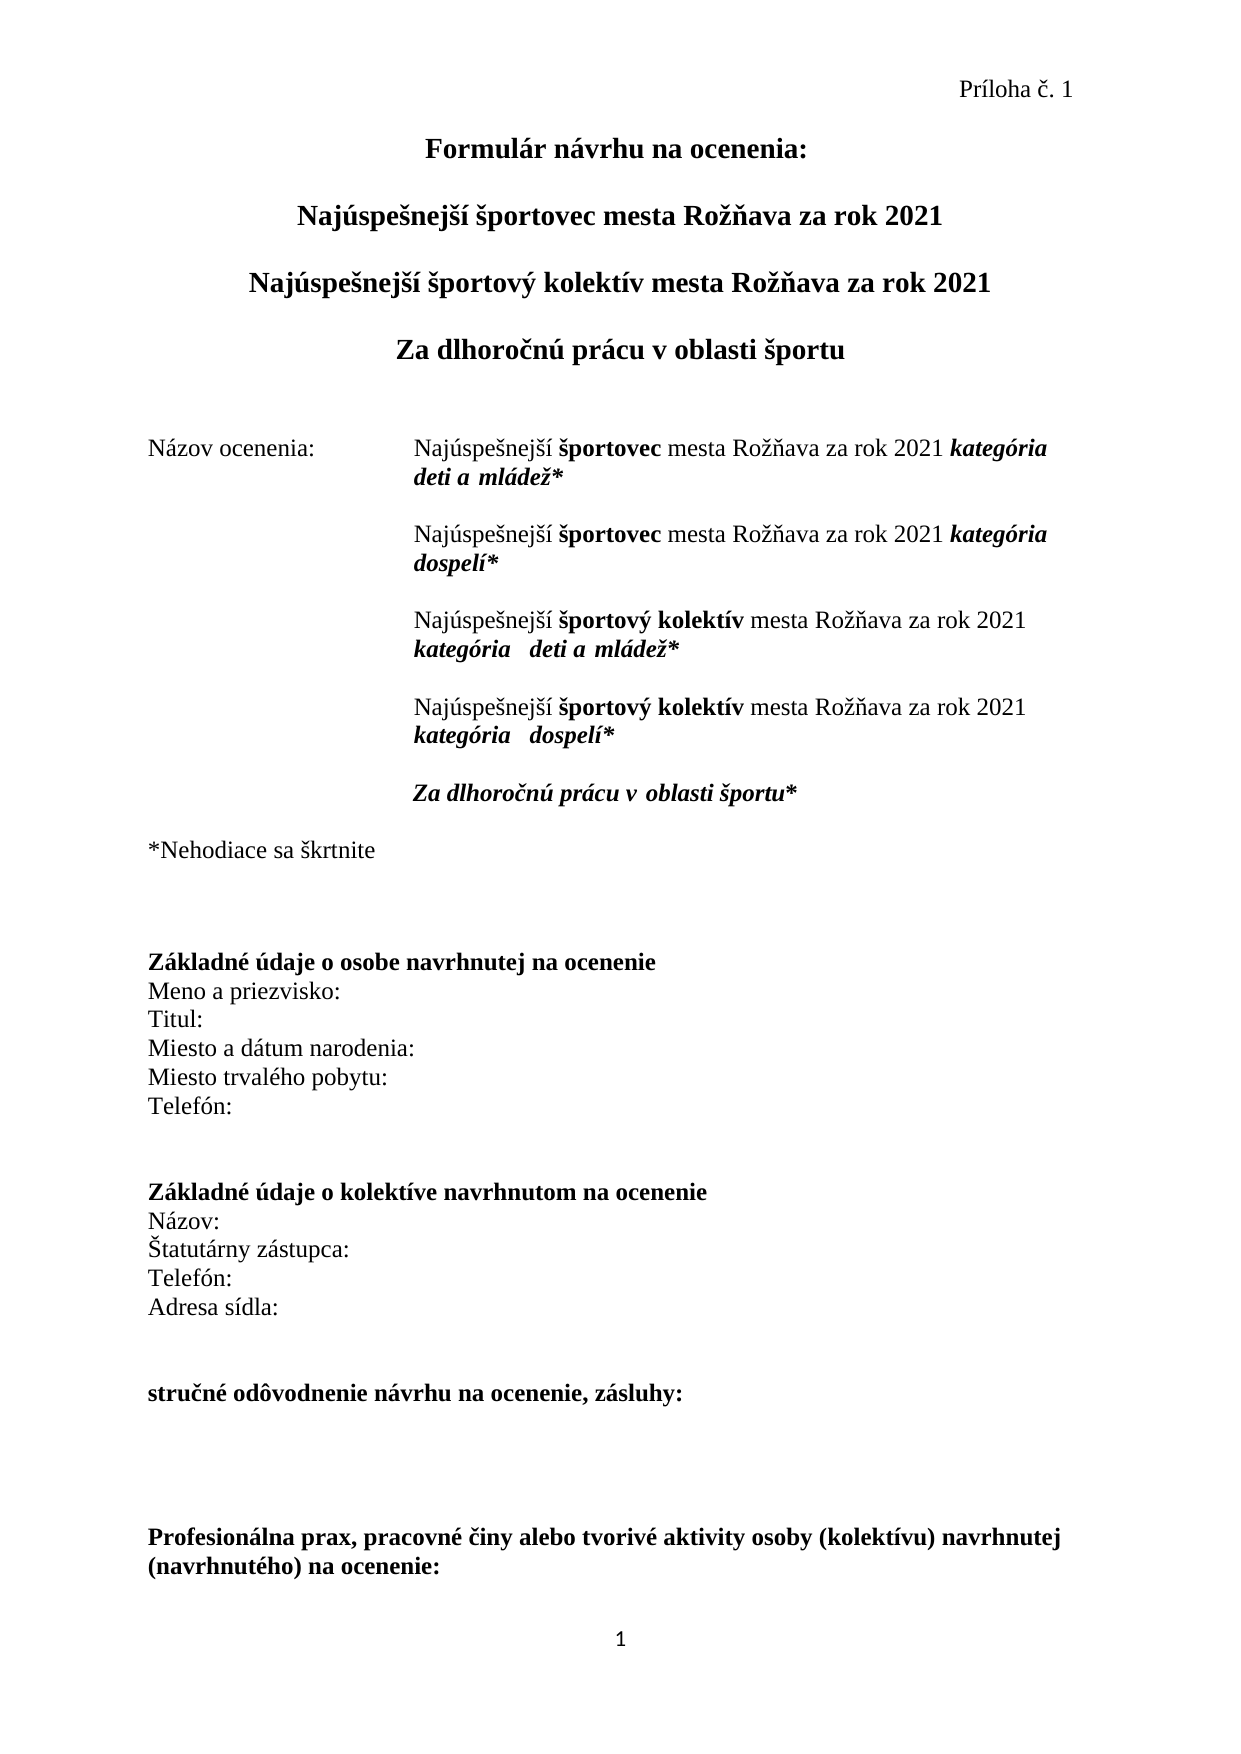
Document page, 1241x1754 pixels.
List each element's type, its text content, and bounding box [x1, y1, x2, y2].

text Adresa sídla: [148, 1292, 1093, 1321]
text Najúspešnejší športovec mesta Rožňava za rok 2021 kategória dospelí* [413, 519, 1093, 577]
text Príloha č. 1 [885, 74, 1093, 102]
text (navrhnutého) na ocenenie: [148, 1551, 1093, 1579]
text Názov: [148, 1206, 1093, 1234]
text Základné údaje o osobe navrhnutej na ocenenie [148, 947, 1093, 976]
text Meno a priezvisko: [148, 976, 1093, 1004]
text Základné údaje o kolektíve navrhnutom na ocenenie [148, 1177, 1093, 1206]
text Najúspešnejší športovec mesta Rožňava za rok 2021 [148, 198, 1093, 232]
text Miesto trvalého pobytu: [148, 1062, 1093, 1091]
text Najúspešnejší športový kolektív mesta Rožňava za rok 2021 kategória deti a mládež* [413, 606, 1093, 663]
text Miesto a dátum narodenia: [148, 1033, 1093, 1062]
text Štatutárny zástupca: [148, 1234, 1093, 1263]
text Za dlhoročnú prácu v oblasti športu* [148, 778, 1093, 807]
text Za dlhoročnú prácu v oblasti športu [148, 332, 1093, 366]
text Telefón: [148, 1091, 1093, 1119]
text Najúspešnejší športový kolektív mesta Rožňava za rok 2021 [148, 265, 1093, 299]
text stručné odôvodnenie návrhu na ocenenie, zásluhy: [148, 1378, 1093, 1407]
text Telefón: [148, 1263, 1093, 1292]
text Názov ocenenia: Najúspešnejší športovec mesta Rožňava za rok 2021 kategória deti a mládež* [148, 433, 1093, 491]
text Formulár návrhu na ocenenia: [148, 131, 1093, 165]
text Profesionálna prax, pracovné činy alebo tvorivé aktivity osoby (kolektívu) navrhnutej [148, 1522, 1093, 1551]
text Titul: [148, 1004, 1093, 1033]
text *Nehodiace sa škrtnite [148, 836, 1093, 864]
text Najúspešnejší športový kolektív mesta Rožňava za rok 2021 kategória dospelí* [413, 692, 1093, 749]
